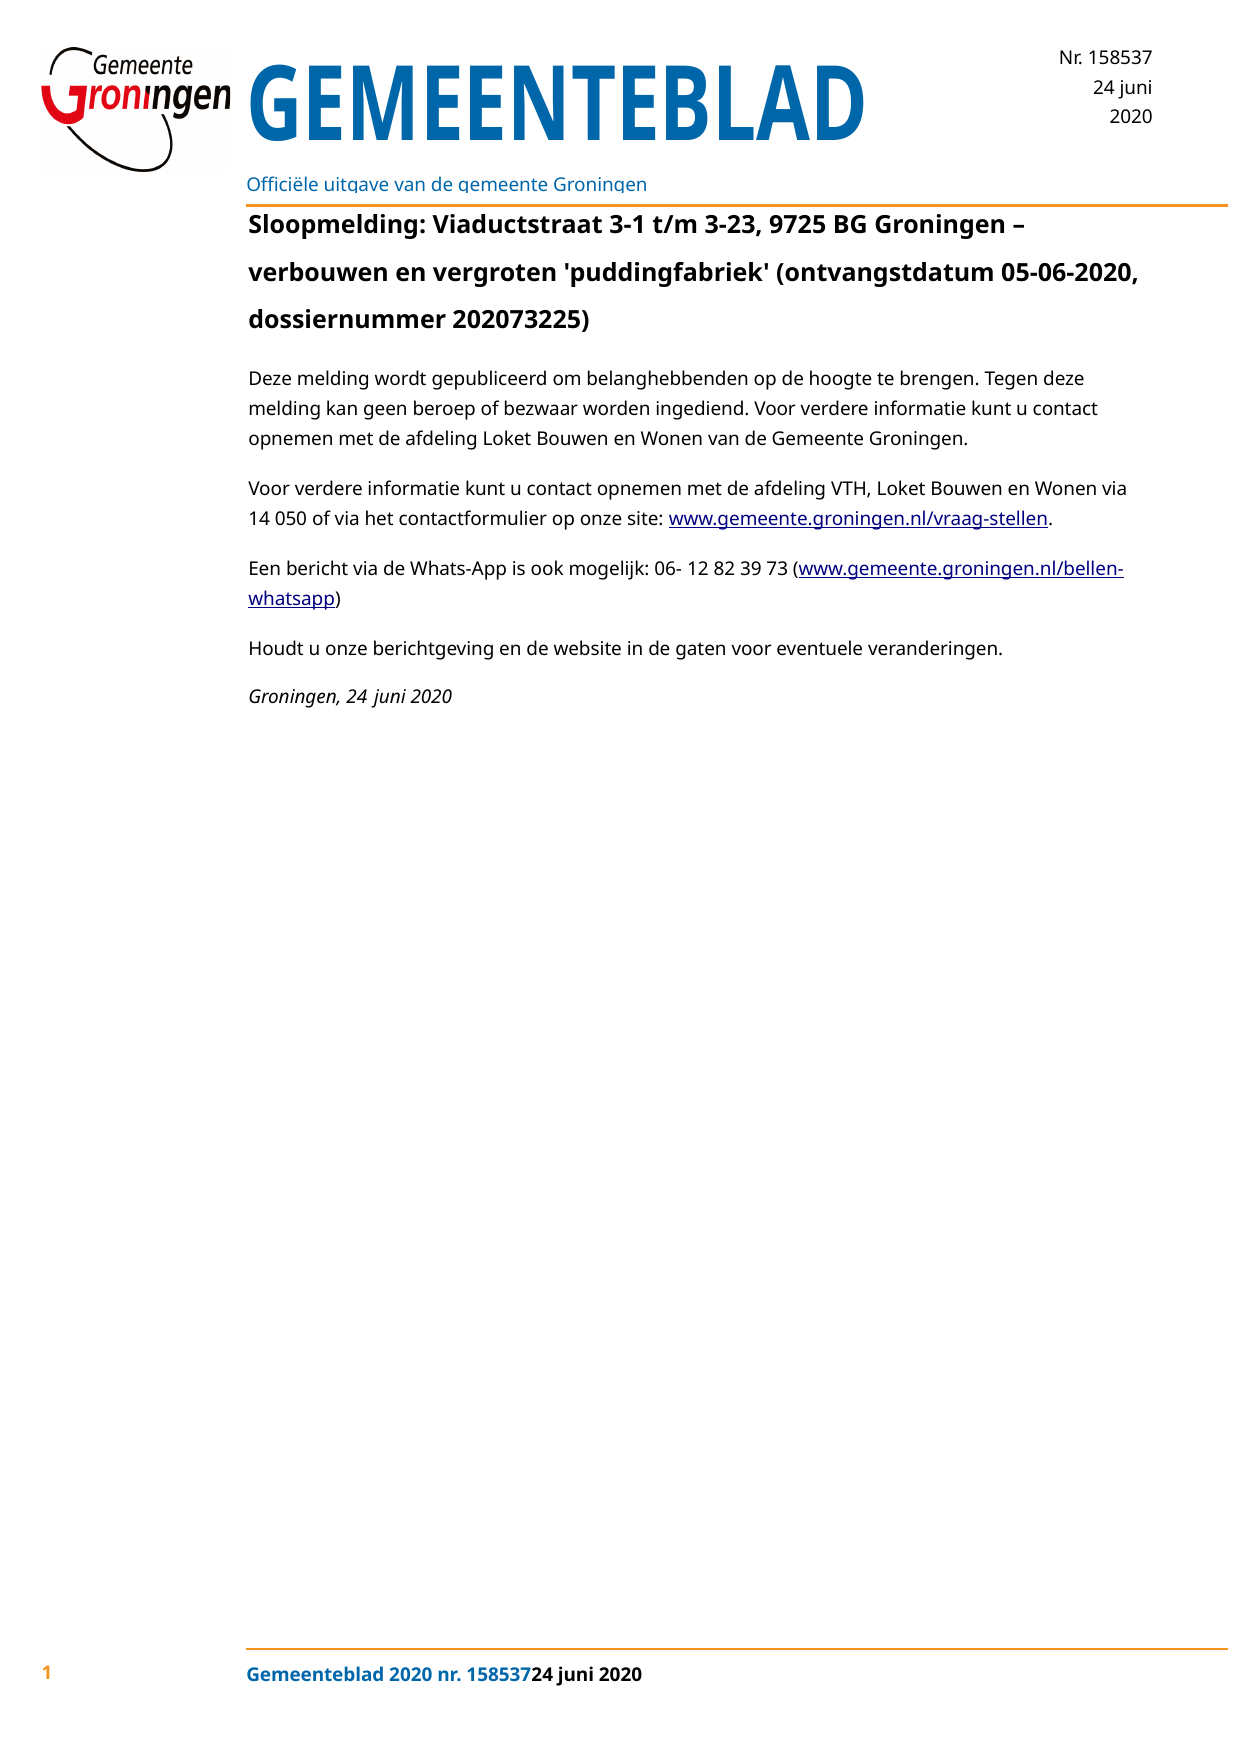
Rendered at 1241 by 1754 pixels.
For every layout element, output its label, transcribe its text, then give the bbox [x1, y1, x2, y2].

text Sloopmelding: Viaductstraat 3-1 t/m 3-23, 9725 BG Groningen – verbouwen en vergroten 'puddingfabriek' (ontvangstdatum 05-06-2020, dossiernummer 202073225) [248, 207, 1152, 336]
text Deze melding wordt gepubliceerd om belanghebbenden op de hoogte te brengen. Tegen deze melding kan geen beroep of bezwaar worden ingediend. Voor verdere informatie kunt u contact opnemen met de afdeling Loket Bouwen en Wonen van de Gemeente Groningen. [248, 366, 1152, 450]
text Groningen, 24 juni 2020 [248, 683, 1152, 709]
picture [41, 47, 231, 172]
text Houdt u onze berichtgeving en de website in de gaten voor eventuele veranderingen. [248, 635, 1152, 661]
text Voor verdere informatie kunt u contact opnemen met de afdeling VTH, Loket Bouwen en Wonen via 14 050 of via het contactformulier op onze site: www.gemeente.groningen.nl/vraag-stellen. [248, 475, 1152, 530]
text Een bericht via de Whats-App is ook mogelijk: 06- 12 82 39 73 (www.gemeente.groningen.nl/bellen-whatsapp) [248, 555, 1152, 610]
